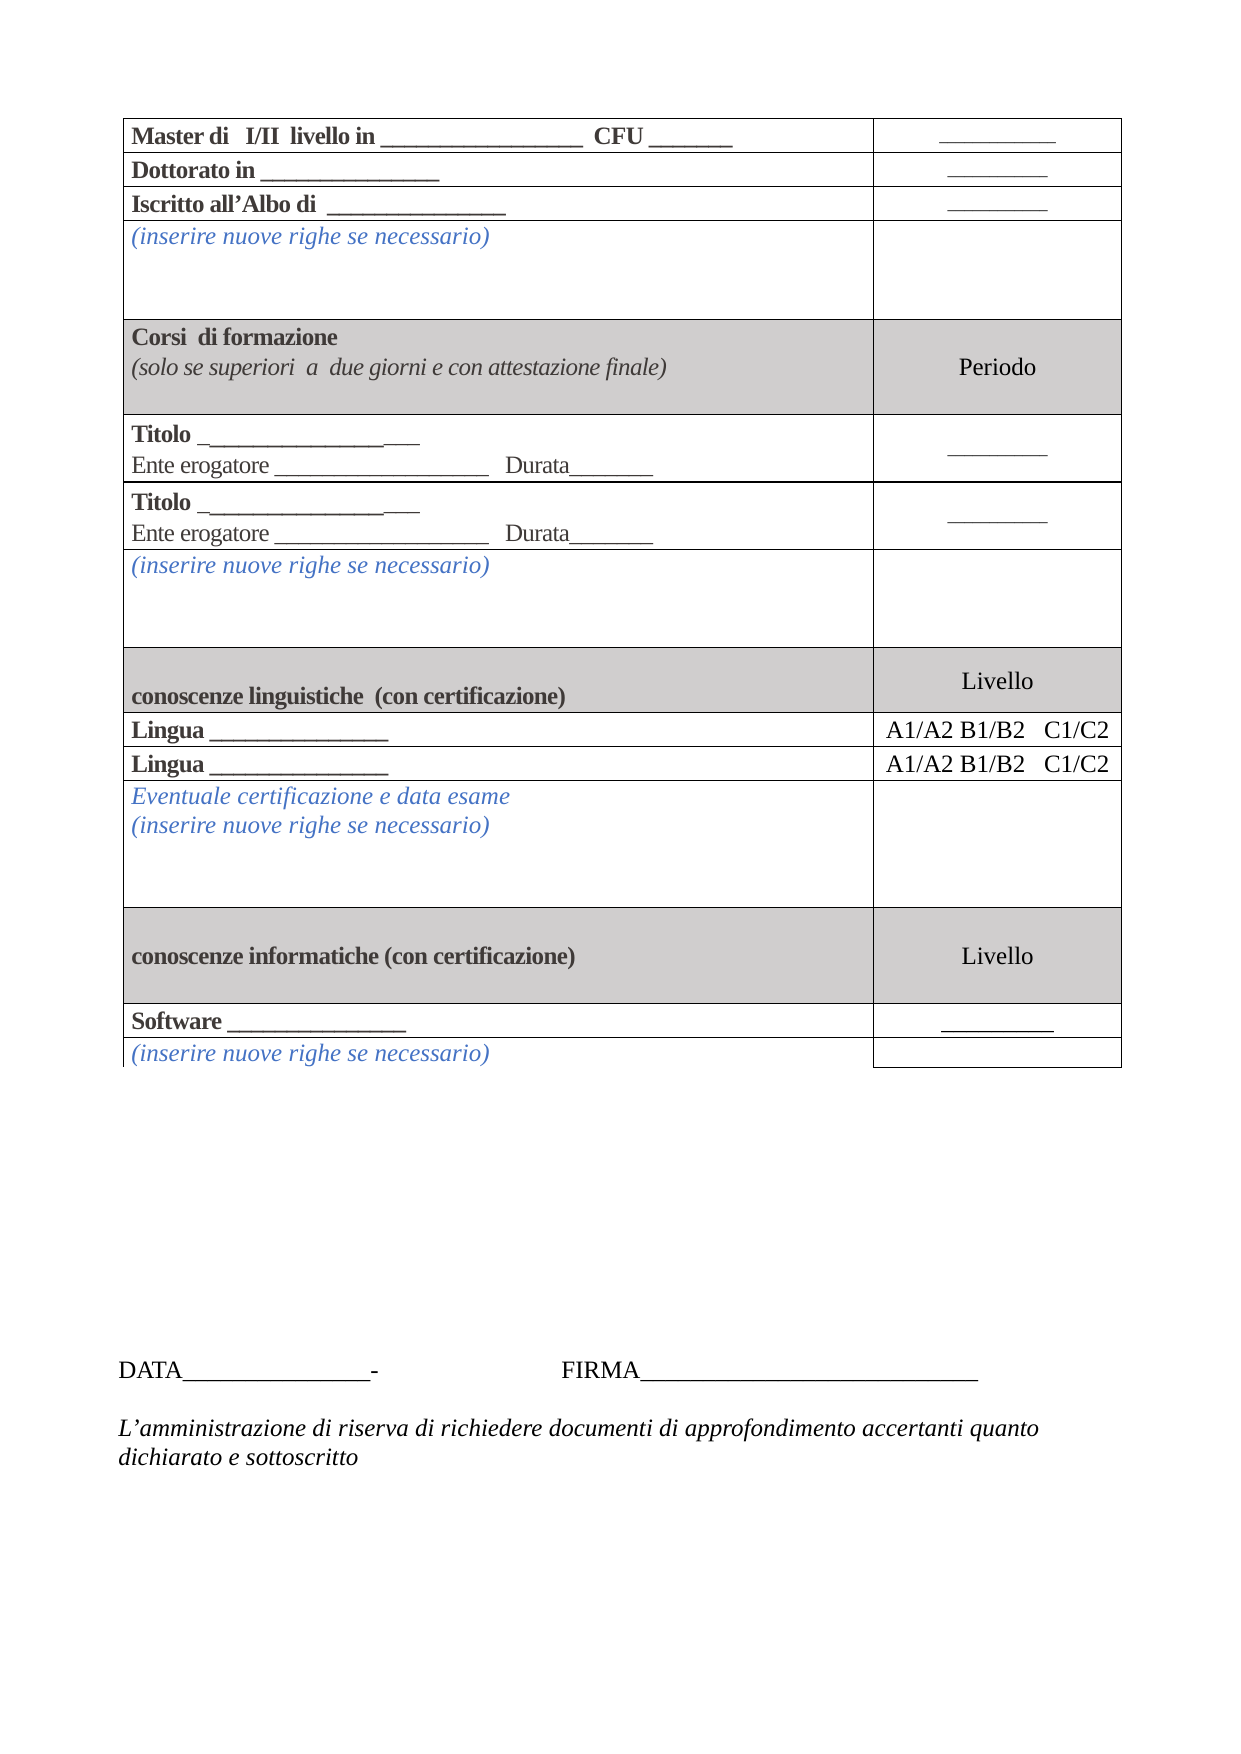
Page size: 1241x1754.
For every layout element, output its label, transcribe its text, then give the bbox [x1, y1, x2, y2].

table_cell ______________ [874, 119, 1121, 152]
table_cell ____________ [874, 153, 1121, 186]
table_cell Iscritto all’Albo di _______________ [124, 187, 873, 220]
table_cell [874, 221, 1121, 318]
table_cell ____________ [874, 483, 1121, 549]
table_cell Master di I/II livello in _________________ CFU _______ [124, 119, 873, 152]
table_cell Eventuale certificazione e data esame (inserire nuove righe se necessario) [124, 781, 873, 907]
table_cell [874, 1038, 1121, 1067]
text DATA_______________- FIRMA___________________________ [118, 1355, 1122, 1384]
table_cell _________ [874, 1004, 1121, 1037]
table_cell Lingua _______________ [124, 747, 873, 780]
table_cell Titolo ________________ Ente erogatore __________________ Durata_______ [124, 483, 873, 549]
table_cell Corsi di formazione (solo se superiori a due giorni e con attestazione finale) [124, 320, 873, 414]
table_cell [874, 550, 1121, 647]
table_cell Dottorato in _______________ [124, 153, 873, 186]
text L’amministrazione di riserva di richiedere documenti di approfondimento accertanti quanto dichiarato e sottoscritto [118, 1413, 1118, 1471]
table_cell (inserire nuove righe se necessario) [124, 1038, 873, 1067]
table_cell conoscenze linguistiche (con certificazione) [124, 648, 873, 712]
table_cell Software _______________ [124, 1004, 873, 1037]
table_cell (inserire nuove righe se necessario) [124, 221, 873, 318]
table_cell A1/A2 B1/B2 C1/C2 [874, 713, 1121, 746]
table_cell Titolo ________________ Ente erogatore __________________ Durata_______ [124, 415, 873, 481]
table_cell ____________ [874, 415, 1121, 481]
table_cell Livello [874, 648, 1121, 712]
table_cell (inserire nuove righe se necessario) [124, 550, 873, 647]
table_cell ____________ [874, 187, 1121, 220]
table_cell A1/A2 B1/B2 C1/C2 [874, 747, 1121, 780]
table_cell Livello [874, 908, 1121, 1003]
table_cell Lingua _______________ [124, 713, 873, 746]
table_cell Periodo [874, 320, 1121, 414]
table_cell [874, 781, 1121, 907]
table_cell conoscenze informatiche (con certificazione) [124, 908, 873, 1003]
